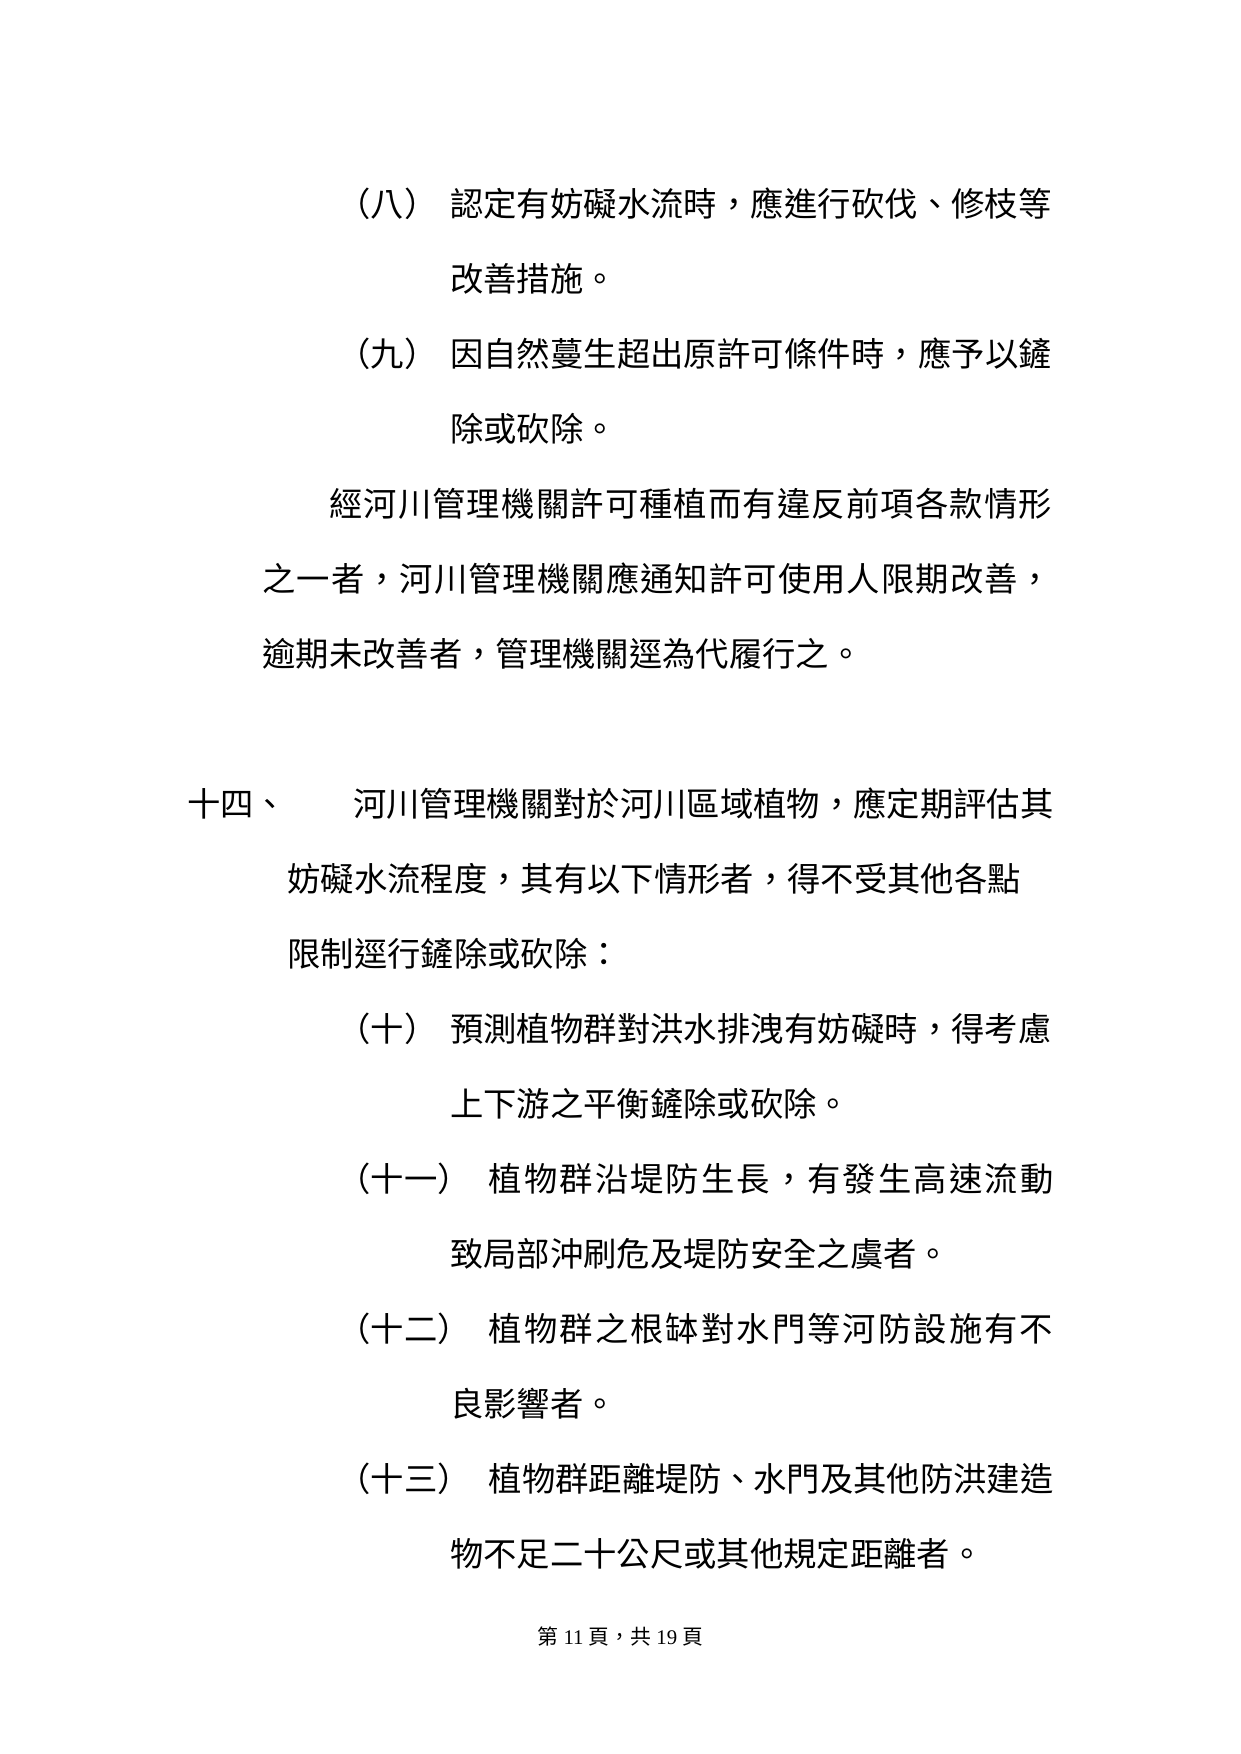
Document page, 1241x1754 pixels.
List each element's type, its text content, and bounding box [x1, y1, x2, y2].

text 十四、 河川管理機關對於河川區域植物，應定期評估其妨礙水流程度，其有以下情形者，得不受其他各點限制逕行鏟除或砍除： [187, 764, 1053, 989]
list 植物群之根缽對水門等河防設施有不良影響者。 [337, 1289, 1053, 1439]
text 經河川管理機關許可種植而有違反前項各款情形之一者，河川管理機關應通知許可使用人限期改善，逾期未改善者，管理機關逕為代履行之。 [262, 464, 1053, 689]
list 認定有妨礙水流時，應進行砍伐、修枝等改善措施。 [337, 164, 1053, 314]
list 植物群沿堤防生長，有發生高速流動致局部沖刷危及堤防安全之虞者。 [337, 1139, 1053, 1289]
list 預測植物群對洪水排洩有妨礙時，得考慮上下游之平衡鏟除或砍除。 [337, 989, 1053, 1139]
list 因自然蔓生超出原許可條件時，應予以鏟除或砍除。 [337, 314, 1053, 464]
list 植物群距離堤防、水門及其他防洪建造物不足二十公尺或其他規定距離者。 [337, 1439, 1053, 1589]
